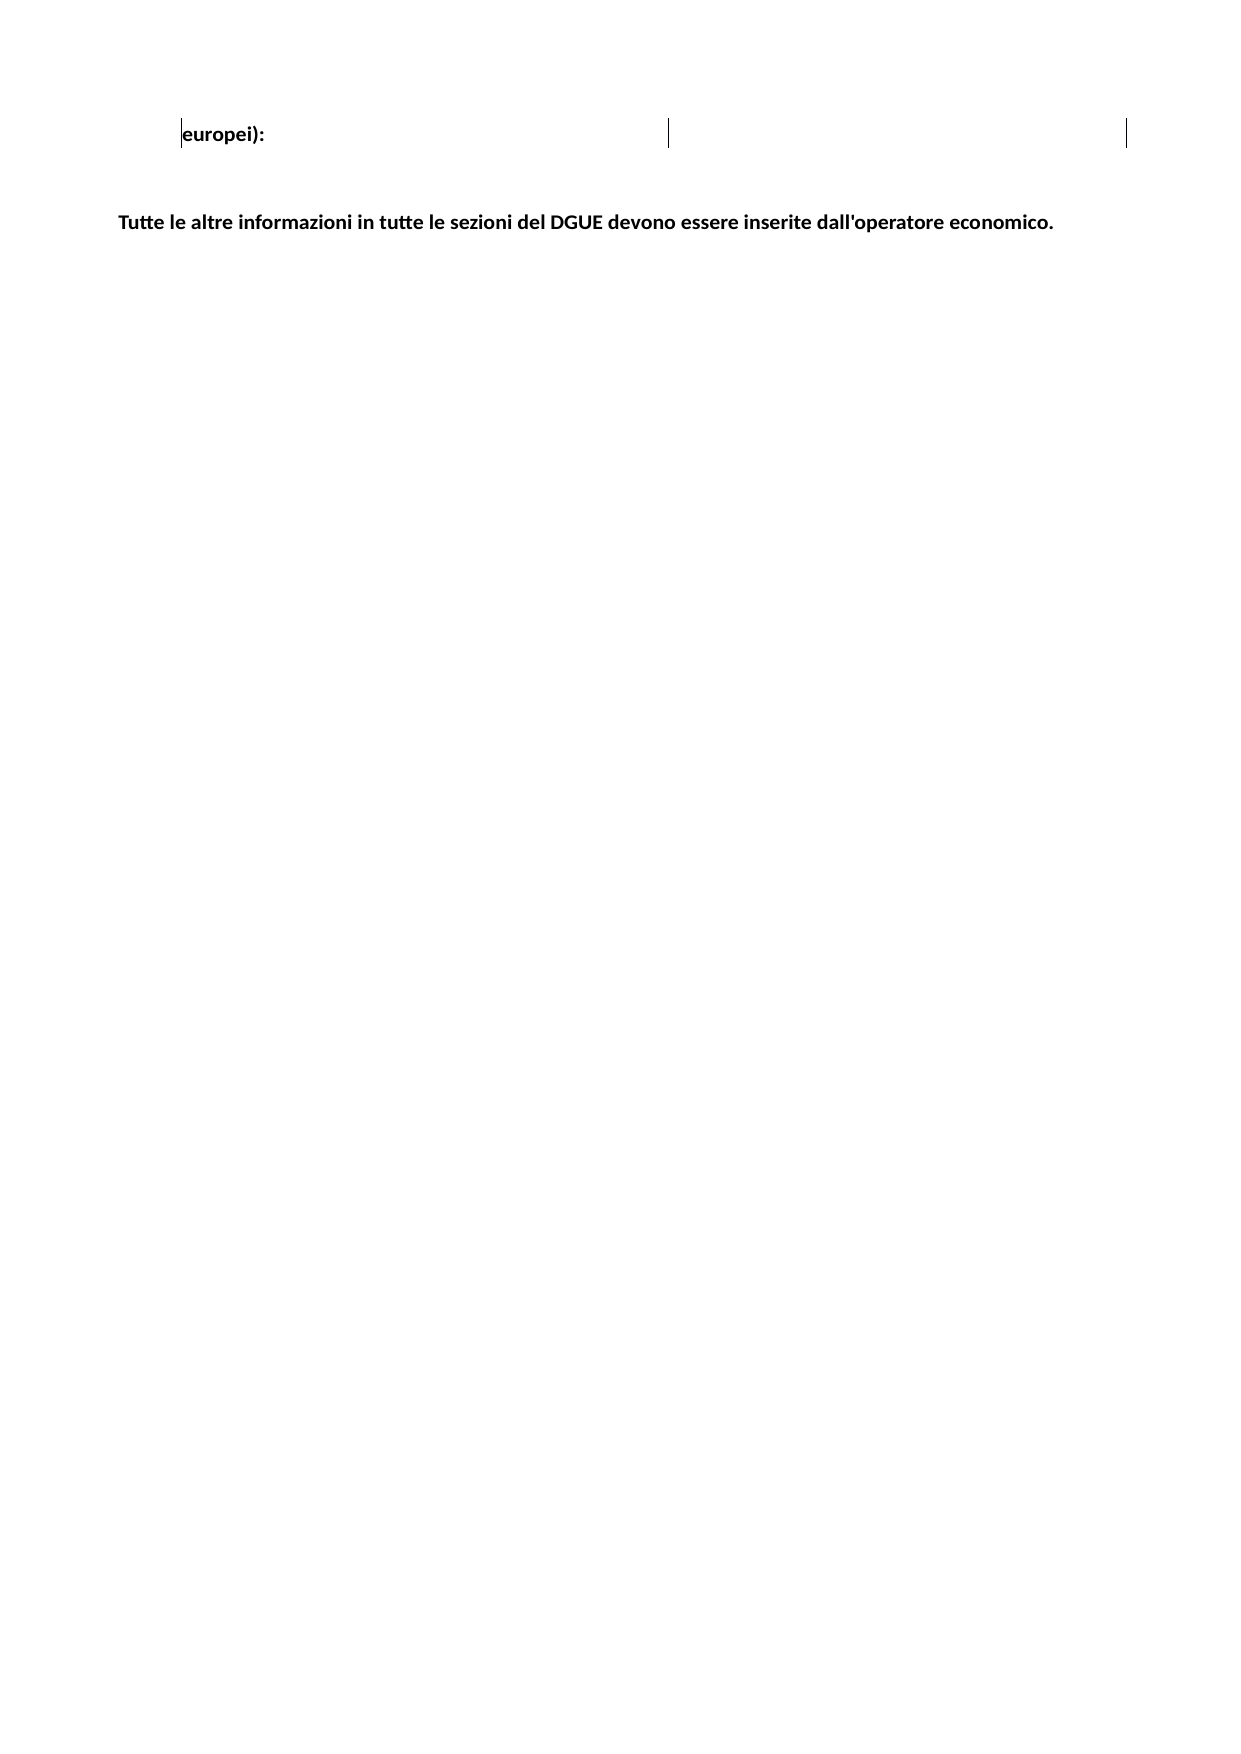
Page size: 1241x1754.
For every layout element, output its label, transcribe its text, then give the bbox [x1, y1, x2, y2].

table_cell europei): [182, 118, 668, 147]
table_cell [669, 118, 1126, 147]
text Tutte le altre informazioni in tutte le sezioni del DGUE devono essere inserite dall'operatore economico. [118, 209, 1093, 234]
